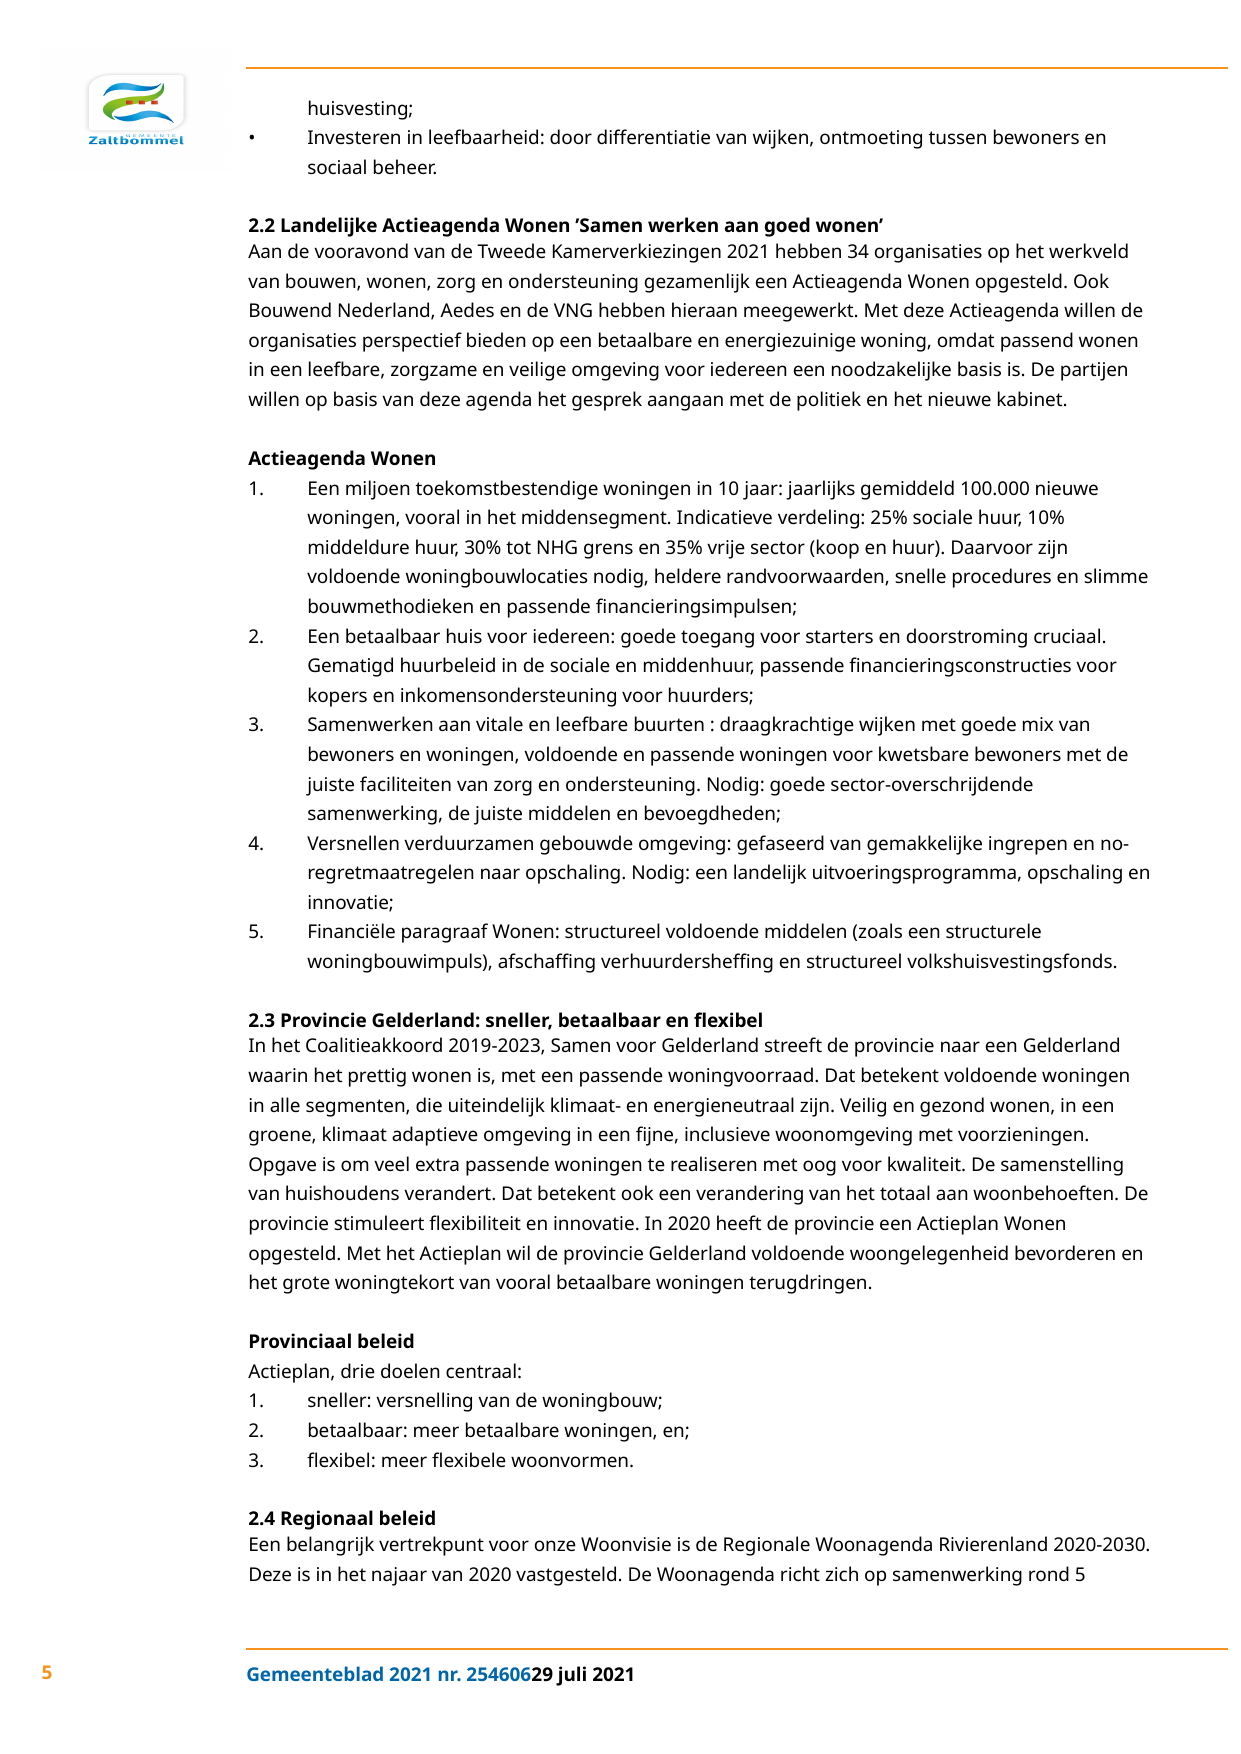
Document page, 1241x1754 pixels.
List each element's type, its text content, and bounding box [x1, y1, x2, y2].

text 2.2 Landelijke Actieagenda Wonen ’Samen werken aan goed wonen’ [248, 212, 1152, 238]
picture [41, 47, 231, 172]
text 2.4 Regionaal beleid [248, 1505, 1152, 1531]
table_header Provinciaal beleid Actieplan, drie doelen centraal: sneller: versnelling van de woningbouw; betaalbaar: meer betaalbare woningen, en; flexibel: meer flexibele woonvormen. [248, 1329, 1152, 1473]
table_header Actieagenda Wonen Een miljoen toekomstbestendige woningen in 10 jaar: jaarlijks gemiddeld 100.000 nieuwe woningen, vooral in het middensegment. Indicatieve verdeling: 25% sociale huur, 10% middeldure huur, 30% tot NHG grens en 35% vrije sector (koop en huur). Daarvoor zijn voldoende woningbouwlocaties nodig, heldere randvoorwaarden, snelle procedures en slimme bouwmethodieken en passende financieringsimpulsen; Een betaalbaar huis voor iedereen: goede toegang voor starters en doorstroming cruciaal. Gematigd huurbeleid in de sociale en middenhuur, passende financieringsconstructies voor kopers en inkomensondersteuning voor huurders; Samenwerken aan vitale en leefbare buurten : draagkrachtige wijken met goede mix van bewoners en woningen, voldoende en passende woningen voor kwetsbare bewoners met de juiste faciliteiten van zorg en ondersteuning. Nodig: goede sector-overschrijdende samenwerking, de juiste middelen en bevoegdheden; Versnellen verduurzamen gebouwde omgeving: gefaseerd van gemakkelijke ingrepen en no-regretmaatregelen naar opschaling. Nodig: een landelijk uitvoeringsprogramma, opschaling en innovatie; Financiële paragraaf Wonen: structureel voldoende middelen (zoals een structurele woningbouwimpuls), afschaffing verhuurdersheffing en structureel volkshuisvestingsfonds. [248, 445, 1152, 974]
text 2.3 Provincie Gelderland: sneller, betaalbaar en flexibel [248, 1007, 1152, 1033]
text Aan de vooravond van de Tweede Kamerverkiezingen 2021 hebben 34 organisaties op het werkveld van bouwen, wonen, zorg en ondersteuning gezamenlijk een Actieagenda Wonen opgesteld. Ook Bouwend Nederland, Aedes en de VNG hebben hieraan meegewerkt. Met deze Actieagenda willen de organisaties perspectief bieden op een betaalbare en energiezuinige woning, omdat passend wonen in een leefbare, zorgzame en veilige omgeving voor iedereen een noodzakelijke basis is. De partijen willen op basis van deze agenda het gesprek aangaan met de politiek en het nieuwe kabinet. [248, 238, 1152, 412]
text In het Coalitieakkoord 2019-2023, Samen voor Gelderland streeft de provincie naar een Gelderland waarin het prettig wonen is, met een passende woningvoorraad. Dat betekent voldoende woningen in alle segmenten, die uiteindelijk klimaat- en energieneutraal zijn. Veilig en gezond wonen, in een groene, klimaat adaptieve omgeving in een fijne, inclusieve woonomgeving met voorzieningen. Opgave is om veel extra passende woningen te realiseren met oog voor kwaliteit. De samenstelling van huishoudens verandert. Dat betekent ook een verandering van het totaal aan woonbehoeften. De provincie stimuleert flexibiliteit en innovatie. In 2020 heeft de provincie een Actieplan Wonen opgesteld. Met het Actieplan wil de provincie Gelderland voldoende woongelegenheid bevorderen en het grote woningtekort van vooral betaalbare woningen terugdringen. [248, 1033, 1152, 1295]
text Een belangrijk vertrekpunt voor onze Woonvisie is de Regionale Woonagenda Rivierenland 2020-2030. Deze is in het najaar van 2020 vastgesteld. De Woonagenda richt zich op samenwerking rond 5 [248, 1531, 1152, 1586]
table_header huisvesting; Investeren in leefbaarheid: door differentiatie van wijken, ontmoeting tussen bewoners en sociaal beheer. [248, 95, 1152, 180]
